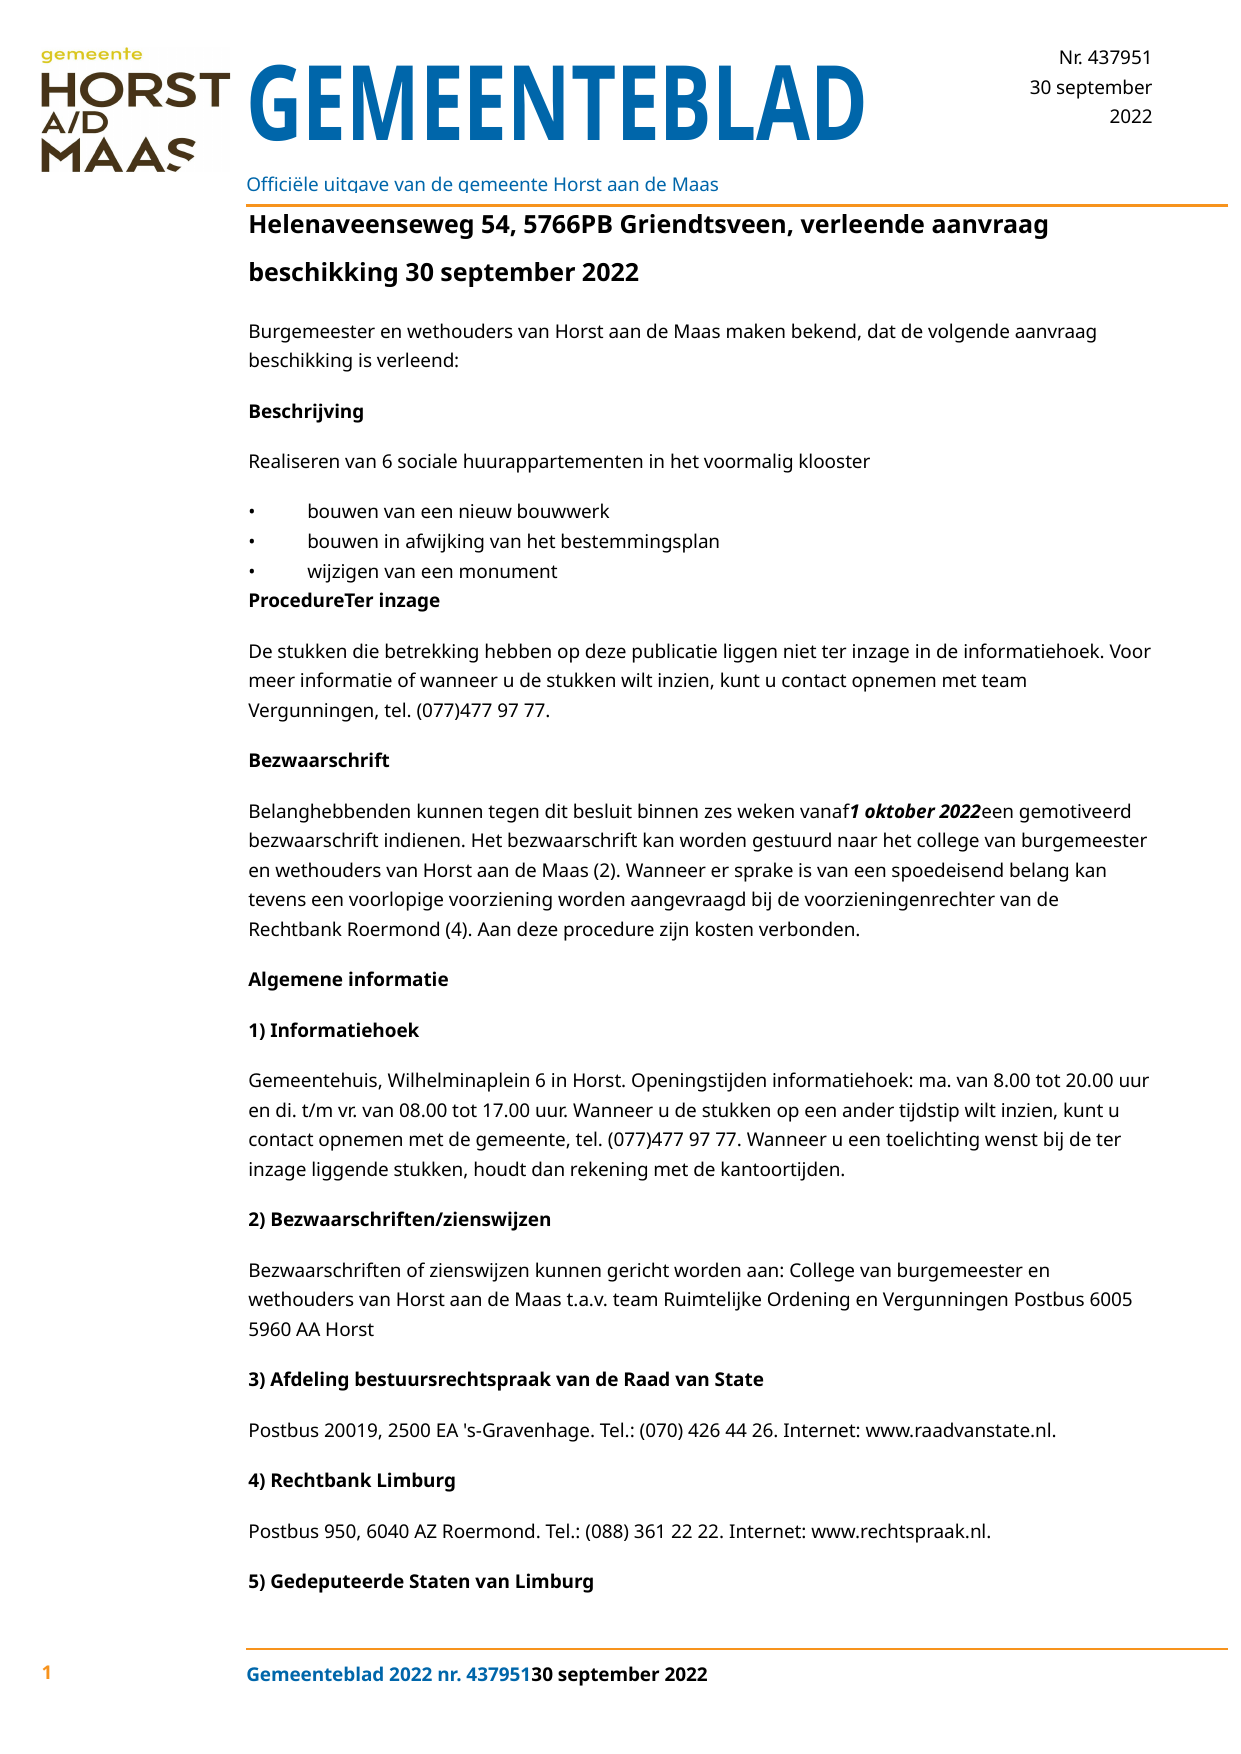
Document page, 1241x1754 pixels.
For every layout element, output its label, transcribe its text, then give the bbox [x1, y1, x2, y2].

text 4) Rechtbank Limburg [248, 1467, 1152, 1493]
text Beschrijving [248, 398, 1152, 424]
text Belanghebbenden kunnen tegen dit besluit binnen zes weken vanaf1 oktober 2022een gemotiveerd bezwaarschrift indienen. Het bezwaarschrift kan worden gestuurd naar het college van burgemeester en wethouders van Horst aan de Maas (2). Wanneer er sprake is van een spoedeisend belang kan tevens een voorlopige voorziening worden aangevraagd bij de voorzieningenrechter van de Rechtbank Roermond (4). Aan deze procedure zijn kosten verbonden. [248, 798, 1152, 942]
list wijzigen van een monument [248, 558, 1152, 584]
text 3) Afdeling bestuursrechtspraak van de Raad van State [248, 1367, 1152, 1392]
text 2) Bezwaarschriften/zienswijzen [248, 1207, 1152, 1232]
text Postbus 950, 6040 AZ Roermond. Tel.: (088) 361 22 22. Internet: www.rechtspraak.nl. [248, 1518, 1152, 1544]
text 1) Informatiehoek [248, 1017, 1152, 1043]
picture [41, 47, 231, 172]
text Postbus 20019, 2500 EA 's-Gravenhage. Tel.: (070) 426 44 26. Internet: www.raadvanstate.nl. [248, 1417, 1152, 1443]
text Gemeentehuis, Wilhelminaplein 6 in Horst. Openingstijden informatiehoek: ma. van 8.00 tot 20.00 uur en di. t/m vr. van 08.00 tot 17.00 uur. Wanneer u de stukken op een ander tijdstip wilt inzien, kunt u contact opnemen met de gemeente, tel. (077)477 97 77. Wanneer u een toelichting wenst bij de ter inzage liggende stukken, houdt dan rekening met de kantoortijden. [248, 1067, 1152, 1182]
text Bezwaarschrift [248, 747, 1152, 773]
text ProcedureTer inzage [248, 587, 1152, 613]
list bouwen in afwijking van het bestemmingsplan [248, 528, 1152, 554]
text Bezwaarschriften of zienswijzen kunnen gericht worden aan: College van burgemeester en wethouders van Horst aan de Maas t.a.v. team Ruimtelijke Ordening en Vergunningen Postbus 6005 5960 AA Horst [248, 1257, 1152, 1342]
text 5) Gedeputeerde Staten van Limburg [248, 1568, 1152, 1594]
text Helenaveenseweg 54, 5766PB Griendtsveen, verleende aanvraag beschikking 30 september 2022 [248, 207, 1152, 288]
text Realiseren van 6 sociale huurappartementen in het voormalig klooster [248, 448, 1152, 474]
list bouwen van een nieuw bouwwerk [248, 499, 1152, 524]
text Burgemeester en wethouders van Horst aan de Maas maken bekend, dat de volgende aanvraag beschikking is verleend: [248, 318, 1152, 373]
text Algemene informatie [248, 967, 1152, 992]
text De stukken die betrekking hebben op deze publicatie liggen niet ter inzage in de informatiehoek. Voor meer informatie of wanneer u de stukken wilt inzien, kunt u contact opnemen met team Vergunningen, tel. (077)477 97 77. [248, 638, 1152, 723]
